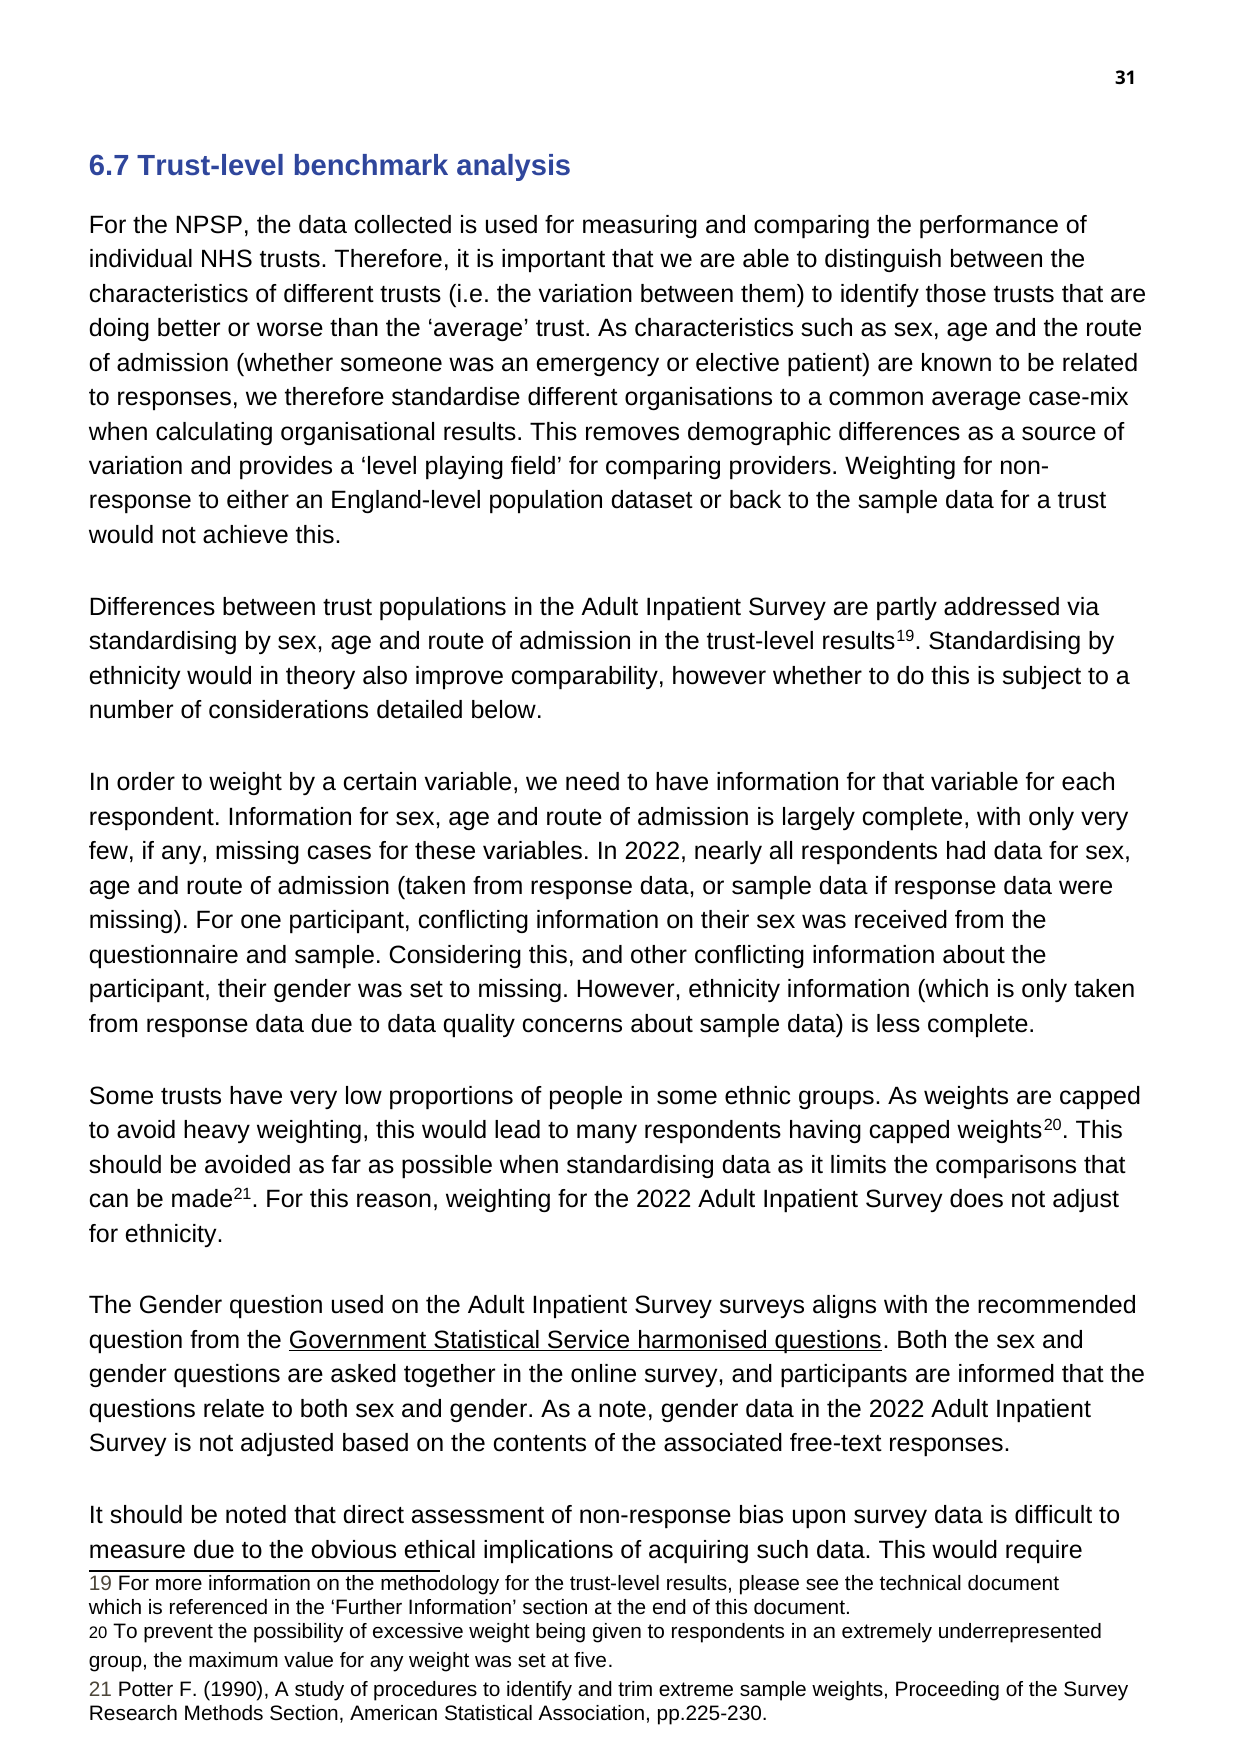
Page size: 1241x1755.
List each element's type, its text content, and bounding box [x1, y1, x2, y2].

list To prevent the possibility of excessive weight being given to respondents in an extremely underrepresented group, the maximum value for any weight was set at five. [89, 1619, 1152, 1672]
list Potter F. (1990), A study of procedures to identify and trim extreme sample weights, Proceeding of the Survey Research Methods Section, American Statistical Association, pp.225-230. [89, 1677, 1152, 1724]
list Some trusts have very low proportions of people in some ethnic groups. As weights are capped to avoid heavy weighting, this would lead to many respondents having capped weights. This should be avoided as far as possible when standardising data as it limits the comparisons that can be made. For this reason, weighting for the 2022 Adult Inpatient Survey does not adjust for ethnicity. [89, 1081, 1152, 1247]
list The Gender question used on the Adult Inpatient Survey surveys aligns with the recommended question from the Government Statistical Service harmonised questions. Both the sex and gender questions are asked together in the online survey, and participants are informed that the questions relate to both sex and gender. As a note, gender data in the 2022 Adult Inpatient Survey is not adjusted based on the contents of the associated free-text responses. [89, 1291, 1152, 1457]
list It should be noted that direct assessment of non-response bias upon survey data is difficult to measure due to the obvious ethical implications of acquiring such data. This would require [89, 1500, 1152, 1564]
list For more information on the methodology for the trust-level results, please see the technical document which is referenced in the ‘Further Information’ section at the end of this document. [89, 1571, 1110, 1619]
list In order to weight by a certain variable, we need to have information for that variable for each respondent. Information for sex, age and route of admission is largely complete, with only very few, if any, missing cases for these variables. In 2022, nearly all respondents had data for sex, age and route of admission (taken from response data, or sample data if response data were missing). For one participant, conflicting information on their sex was received from the questionnaire and sample. Considering this, and other conflicting information about the participant, their gender was set to missing. However, ethnicity information (which is only taken from response data due to data quality concerns about sample data) is less complete. [89, 767, 1152, 1037]
list Differences between trust populations in the Adult Inpatient Survey are partly addressed via standardising by sex, age and route of admission in the trust-level results. Standardising by ethnicity would in theory also improve comparability, however whether to do this is subject to a number of considerations detailed below. [89, 592, 1152, 724]
subtitle 6.7 Trust-level benchmark analysis [89, 148, 1152, 181]
list For the NPSP, the data collected is used for measuring and comparing the performance of individual NHS trusts. Therefore, it is important that we are able to distinguish between the characteristics of different trusts (i.e. the variation between them) to identify those trusts that are doing better or worse than the ‘average’ trust. As characteristics such as sex, age and the route of admission (whether someone was an emergency or elective patient) are known to be related to responses, we therefore standardise different organisations to a common average case-mix when calculating organisational results. This removes demographic differences as a source of variation and provides a ‘level playing field’ for comparing providers. Weighting for non-response to either an England-level population dataset or back to the sample data for a trust would not achieve this. [89, 209, 1152, 549]
